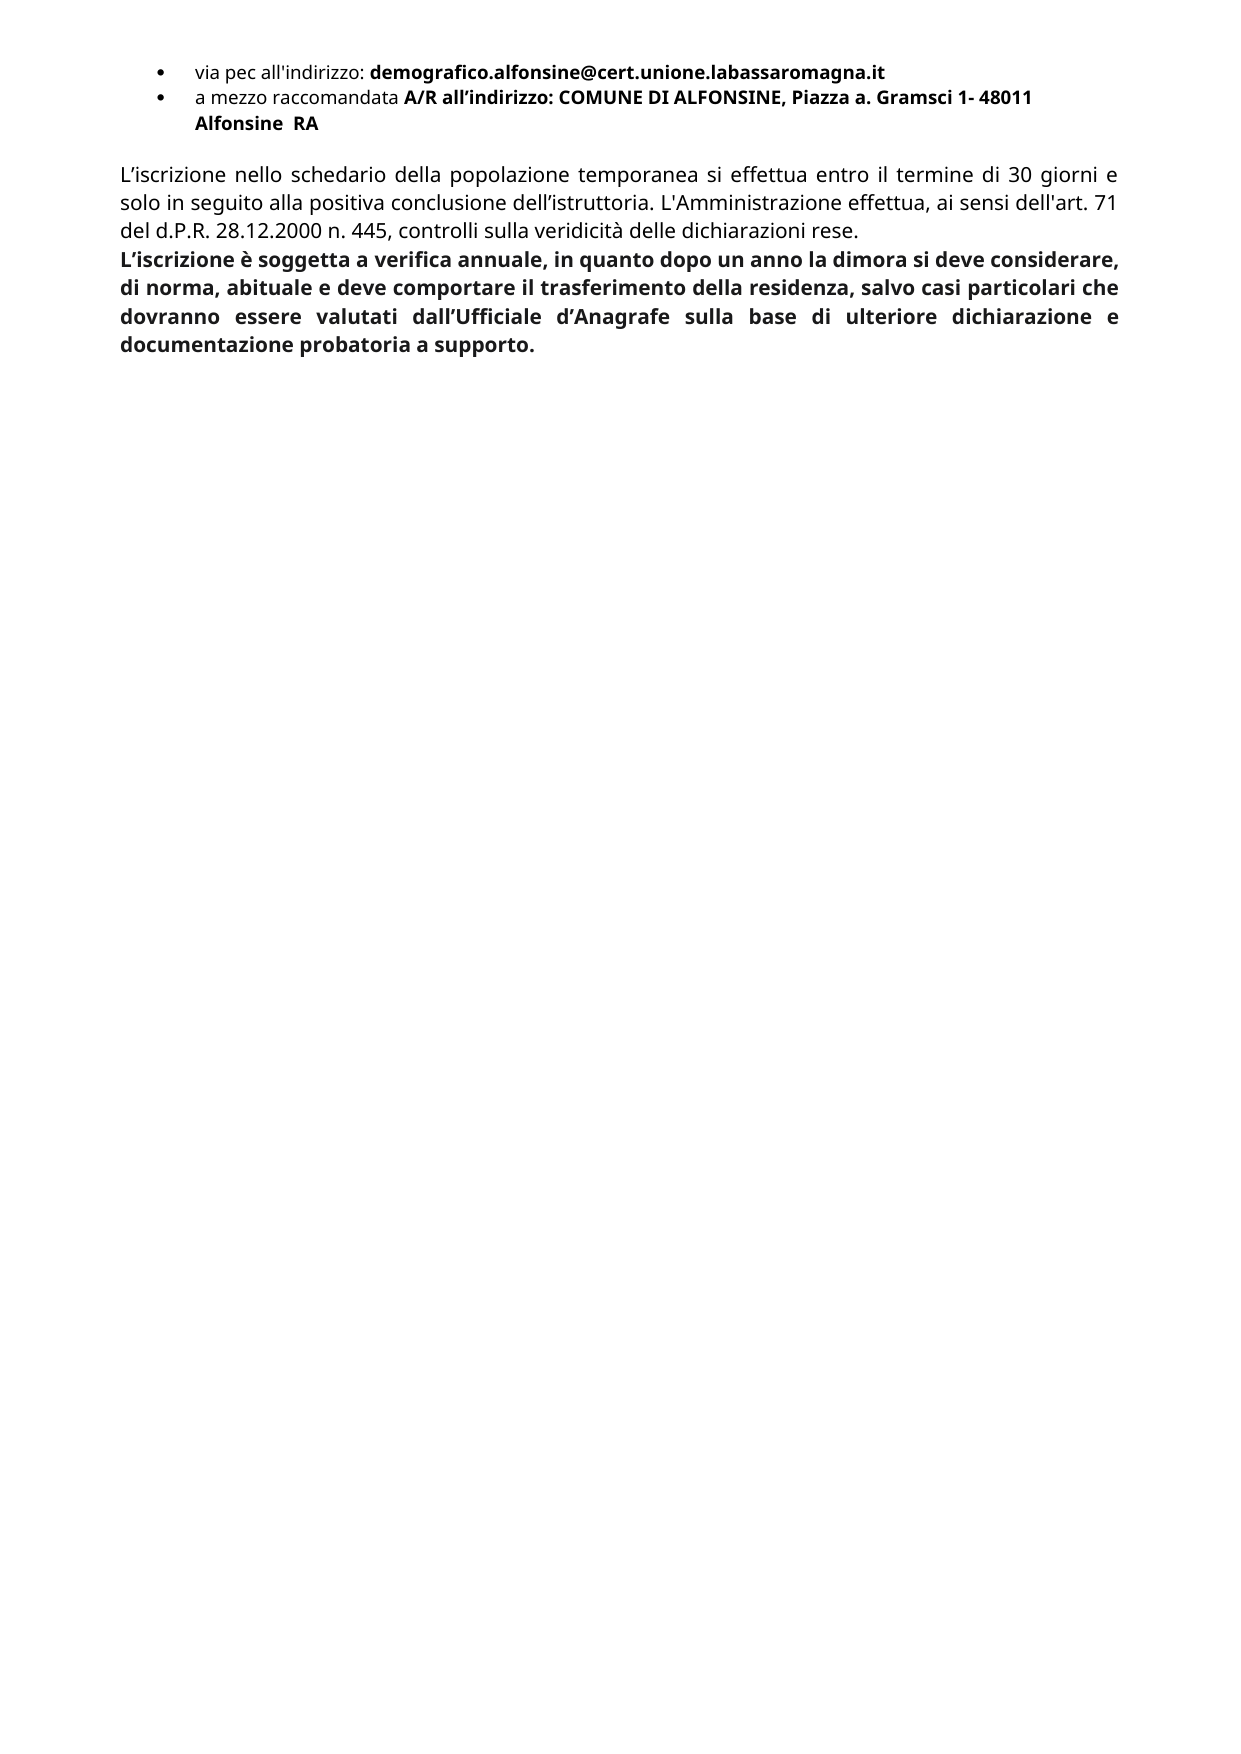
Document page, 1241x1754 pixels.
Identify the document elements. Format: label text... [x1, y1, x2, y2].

list a mezzo raccomandata A/R all’indirizzo: COMUNE DI ALFONSINE, Piazza a. Gramsci 1- 48011 Alfonsine RA [157, 84, 1120, 136]
text L’iscrizione è soggetta a verifica annuale, in quanto dopo un anno la dimora si deve considerare, di norma, abituale e deve comportare il trasferimento della residenza, salvo casi particolari che dovranno essere valutati dall’Ufficiale d’Anagrafe sulla base di ulteriore dichiarazione e documentazione probatoria a supporto. [120, 245, 1120, 359]
text L’iscrizione nello schedario della popolazione temporanea si effettua entro il termine di 30 giorni e solo in seguito alla positiva conclusione dell’istruttoria. L'Amministrazione effettua, ai sensi dell'art. 71 del d.P.R. 28.12.2000 n. 445, controlli sulla veridicità delle dichiarazioni rese. [120, 160, 1120, 245]
list via pec all'indirizzo: demografico.alfonsine@cert.unione.labassaromagna.it [157, 59, 1120, 84]
